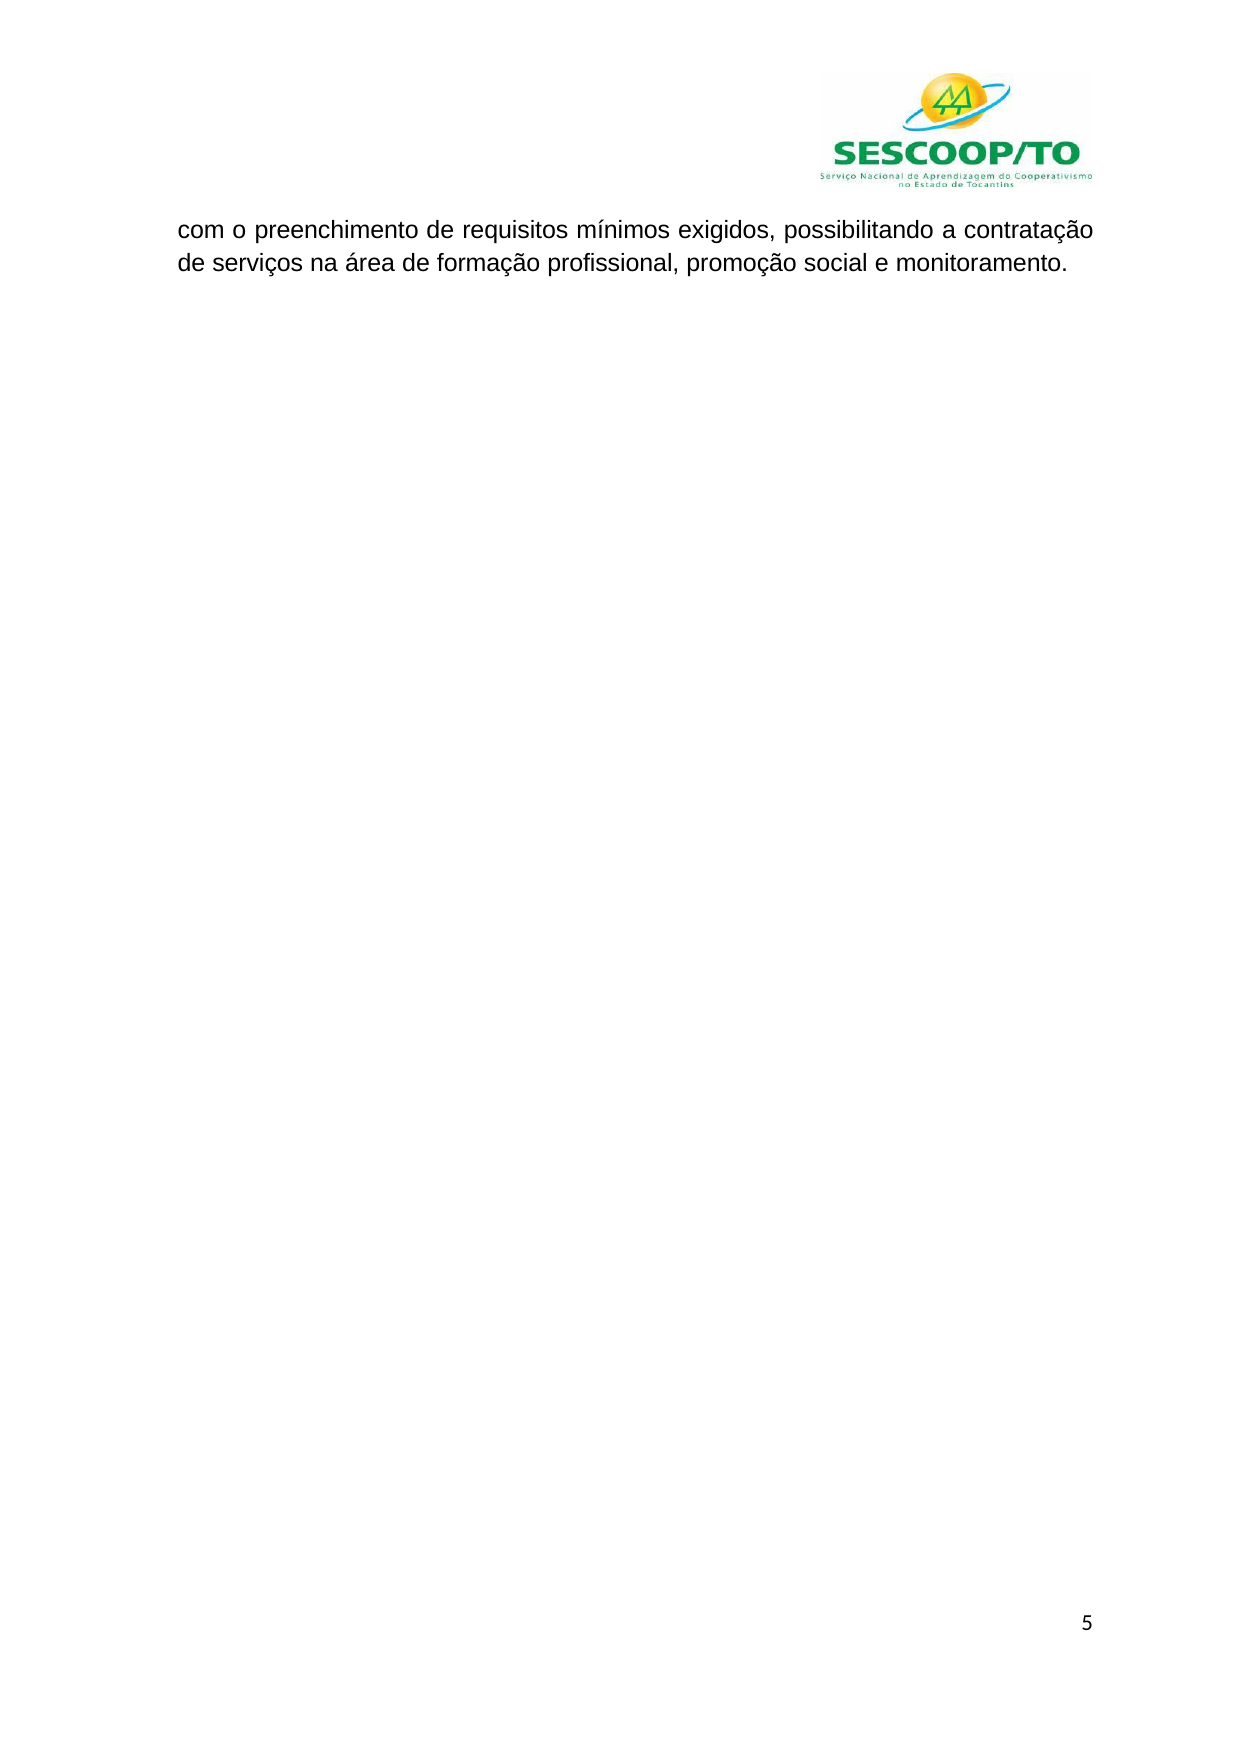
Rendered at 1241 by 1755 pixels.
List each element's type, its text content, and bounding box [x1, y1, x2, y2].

list com o preenchimento de requisitos mínimos exigidos, possibilitando a contratação de serviços na área de formação profissional, promoção social e monitoramento. [167, 215, 1093, 276]
